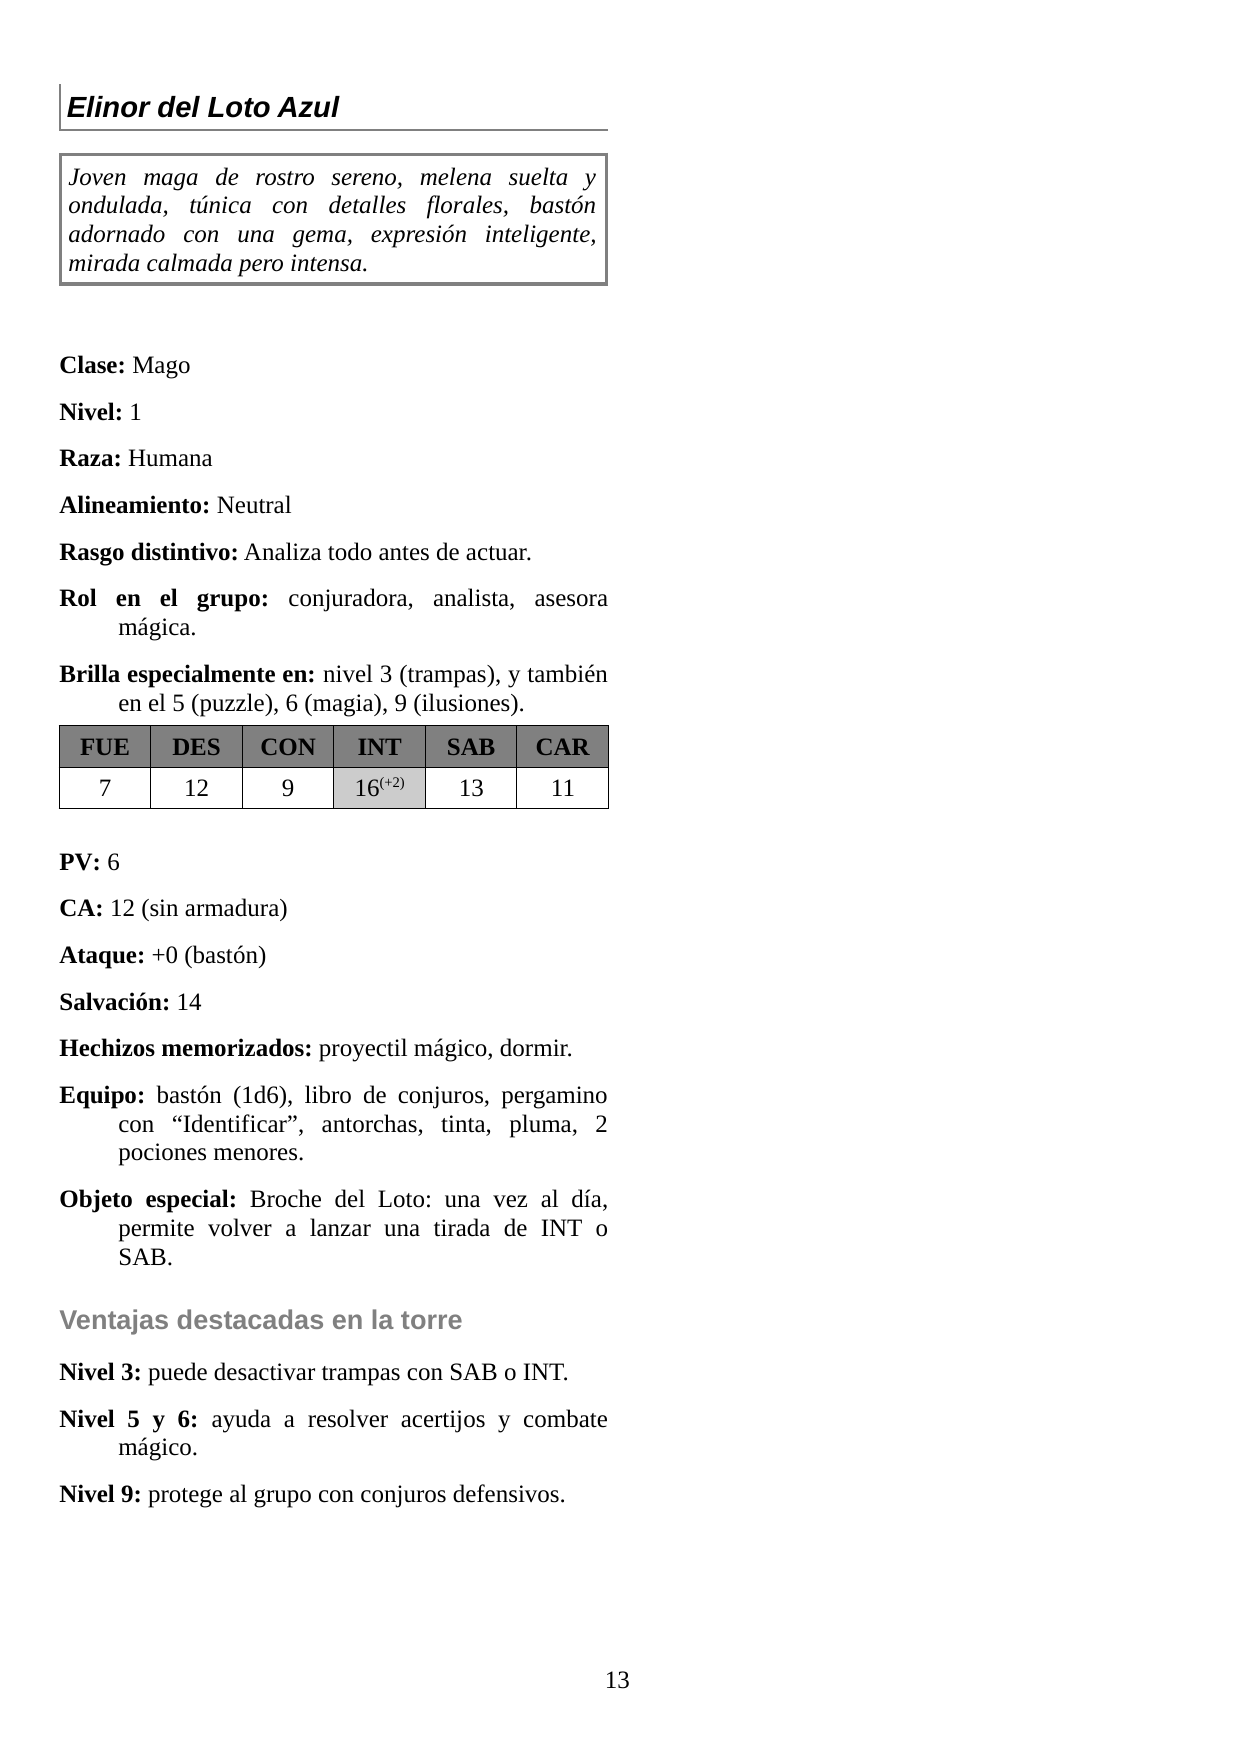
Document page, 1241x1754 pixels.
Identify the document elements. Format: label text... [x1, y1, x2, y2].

text Objeto especial: Broche del Loto: una vez al día, permite volver a lanzar una tirada de INT o SAB. [59, 1184, 608, 1270]
table_header FUE [60, 726, 150, 767]
text Alineamiento: Neutral [59, 490, 608, 519]
text Rasgo distintivo: Analiza todo antes de actuar. [59, 537, 608, 566]
text Hechizos memorizados: proyectil mágico, dormir. [59, 1033, 608, 1062]
table_cell 7 [60, 768, 150, 808]
text Clase: Mago [59, 350, 608, 379]
table_cell 16(+2) [334, 768, 425, 808]
text Nivel: 1 [59, 397, 608, 426]
table_cell 9 [243, 768, 333, 808]
text Brilla especialmente en: nivel 3 (trampas), y también en el 5 (puzzle), 6 (magia), 9 (ilusiones). [59, 659, 608, 716]
table_cell 13 [426, 768, 516, 808]
text Nivel 9: protege al grupo con conjuros defensivos. [59, 1479, 608, 1508]
text Rol en el grupo: conjuradora, analista, asesora mágica. [59, 583, 608, 641]
text Ataque: +0 (bastón) [59, 940, 608, 969]
text Nivel 5 y 6: ayuda a resolver acertijos y combate mágico. [59, 1404, 608, 1461]
subtitle Ventajas destacadas en la torre [59, 1304, 608, 1336]
text Raza: Humana [59, 443, 608, 472]
subtitle Elinor del Loto Azul [61, 84, 608, 129]
text PV: 6 [59, 847, 608, 875]
text Joven maga de rostro sereno, melena suelta y ondulada, túnica con detalles florales, bastón adornado con una gema, expresión inteligente, mirada calmada pero intensa. [62, 156, 605, 282]
table_cell 11 [517, 768, 608, 808]
text Salvación: 14 [59, 987, 608, 1015]
table_header CAR [517, 726, 608, 767]
table_cell 12 [151, 768, 242, 808]
table_header INT [334, 726, 425, 767]
table_header DES [151, 726, 242, 767]
text CA: 12 (sin armadura) [59, 893, 608, 922]
table_header SAB [426, 726, 516, 767]
text Equipo: bastón (1d6), libro de conjuros, pergamino con “Identificar”, antorchas, tinta, pluma, 2 pociones menores. [59, 1080, 608, 1166]
table_header CON [243, 726, 333, 767]
text Nivel 3: puede desactivar trampas con SAB o INT. [59, 1357, 608, 1386]
